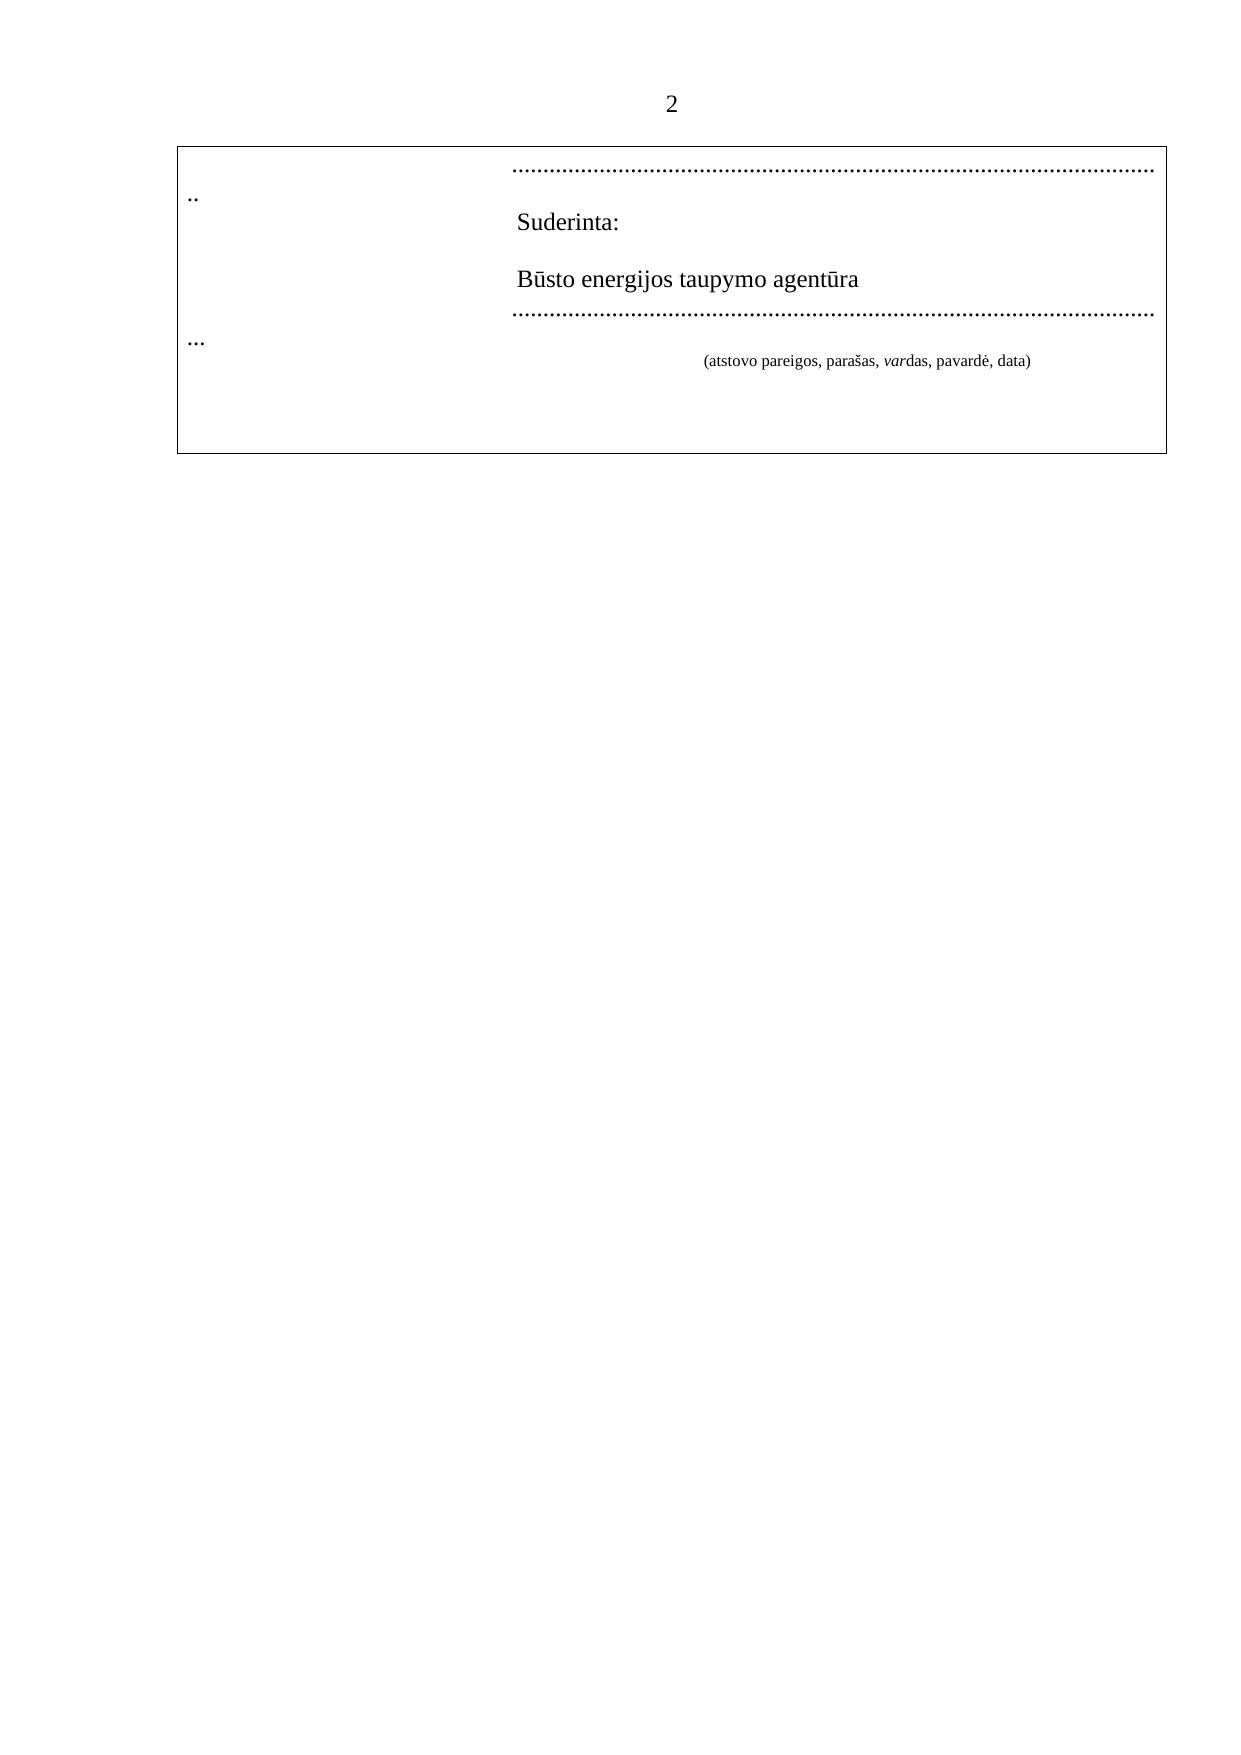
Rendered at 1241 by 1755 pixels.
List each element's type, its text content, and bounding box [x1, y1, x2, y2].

text Suderinta: [178, 204, 1166, 236]
text (atstovo pareigos, parašas, vardas, pavardė, data) [178, 347, 1166, 370]
text Būsto energijos taupymo agentūra [178, 261, 1166, 290]
text ......................................................................................................... [178, 147, 1166, 204]
text .......................................................................................................... [178, 290, 1166, 347]
